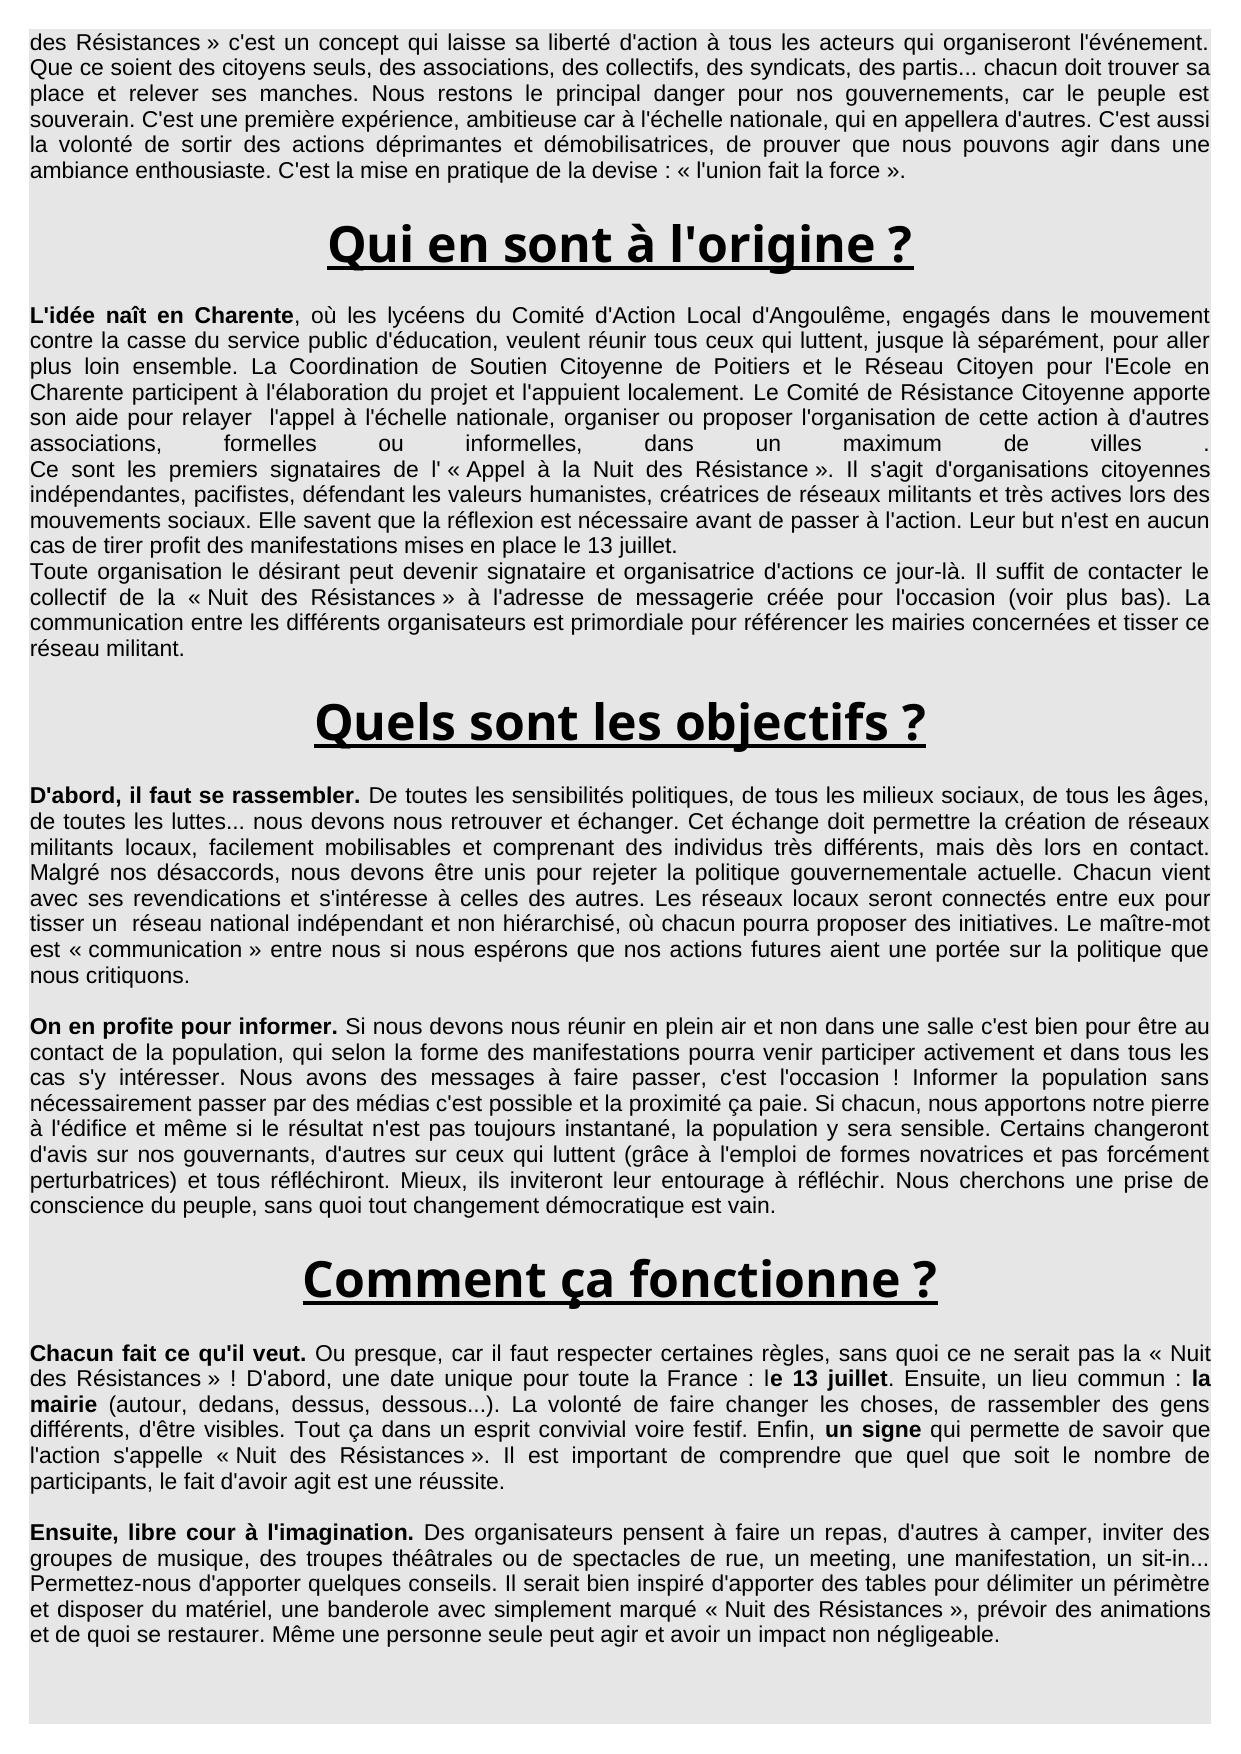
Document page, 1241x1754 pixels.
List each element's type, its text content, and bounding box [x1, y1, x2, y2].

text Quels sont les objectifs ? [29, 687, 1211, 755]
text Chacun fait ce qu'il veut. Ou presque, car il faut respecter certaines règles, sans quoi ce ne serait pas la « Nuit des Résistances » ! D'abord, une date unique pour toute la France : le 13 juillet. Ensuite, un lieu commun : la mairie (autour, dedans, dessus, dessous...). La volonté de faire changer les choses, de rassembler des gens différents, d'être visibles. Tout ça dans un esprit convivial voire festif. Enfin, un signe qui permette de savoir que l'action s'appelle « Nuit des Résistances ». Il est important de comprendre que quel que soit le nombre de participants, le fait d'avoir agit est une réussite. [29, 1340, 1211, 1494]
text L'idée naît en Charente, où les lycéens du Comité d'Action Local d'Angoulême, engagés dans le mouvement contre la casse du service public d'éducation, veulent réunir tous ceux qui luttent, jusque là séparément, pour aller plus loin ensemble. La Coordination de Soutien Citoyenne de Poitiers et le Réseau Citoyen pour l'Ecole en Charente participent à l'élaboration du projet et l'appuient localement. Le Comité de Résistance Citoyenne apporte son aide pour relayer l'appel à l'échelle nationale, organiser ou proposer l'organisation de cette action à d'autres associations, formelles ou informelles, dans un maximum de villes . Ce sont les premiers signataires de l' « Appel à la Nuit des Résistance ». Il s'agit d'organisations citoyennes indépendantes, pacifistes, défendant les valeurs humanistes, créatrices de réseaux militants et très actives lors des mouvements sociaux. Elle savent que la réflexion est nécessaire avant de passer à l'action. Leur but n'est en aucun cas de tirer profit des manifestations mises en place le 13 juillet. [29, 303, 1211, 559]
text Qui en sont à l'origine ? [29, 209, 1211, 277]
text Ensuite, libre cour à l'imagination. Des organisateurs pensent à faire un repas, d'autres à camper, inviter des groupes de musique, des troupes théâtrales ou de spectacles de rue, un meeting, une manifestation, un sit-in... Permettez-nous d'apporter quelques conseils. Il serait bien inspiré d'apporter des tables pour délimiter un périmètre et disposer du matériel, une banderole avec simplement marqué « Nuit des Résistances », prévoir des animations et de quoi se restaurer. Même une personne seule peut agir et avoir un impact non négligeable. [29, 1520, 1211, 1648]
text Toute organisation le désirant peut devenir signataire et organisatrice d'actions ce jour-là. Il suffit de contacter le collectif de la « Nuit des Résistances » à l'adresse de messagerie créée pour l'occasion (voir plus bas). La communication entre les différents organisateurs est primordiale pour référencer les mairies concernées et tisser ce réseau militant. [29, 559, 1211, 661]
text des Résistances » c'est un concept qui laisse sa liberté d'action à tous les acteurs qui organiseront l'événement. Que ce soient des citoyens seuls, des associations, des collectifs, des syndicats, des partis... chacun doit trouver sa place et relever ses manches. Nous restons le principal danger pour nos gouvernements, car le peuple est souverain. C'est une première expérience, ambitieuse car à l'échelle nationale, qui en appellera d'autres. C'est aussi la volonté de sortir des actions déprimantes et démobilisatrices, de prouver que nous pouvons agir dans une ambiance enthousiaste. C'est la mise en pratique de la devise : « l'union fait la force ». [29, 29, 1211, 183]
text On en profite pour informer. Si nous devons nous réunir en plein air et non dans une salle c'est bien pour être au contact de la population, qui selon la forme des manifestations pourra venir participer activement et dans tous les cas s'y intéresser. Nous avons des messages à faire passer, c'est l'occasion ! Informer la population sans nécessairement passer par des médias c'est possible et la proximité ça paie. Si chacun, nous apportons notre pierre à l'édifice et même si le résultat n'est pas toujours instantané, la population y sera sensible. Certains changeront d'avis sur nos gouvernants, d'autres sur ceux qui luttent (grâce à l'emploi de formes novatrices et pas forcément perturbatrices) et tous réfléchiront. Mieux, ils inviteront leur entourage à réfléchir. Nous cherchons une prise de conscience du peuple, sans quoi tout changement démocratique est vain. [29, 1014, 1211, 1219]
text Comment ça fonctionne ? [29, 1244, 1211, 1312]
text D'abord, il faut se rassembler. De toutes les sensibilités politiques, de tous les milieux sociaux, de tous les âges, de toutes les luttes... nous devons nous retrouver et échanger. Cet échange doit permettre la création de réseaux militants locaux, facilement mobilisables et comprenant des individus très différents, mais dès lors en contact. Malgré nos désaccords, nous devons être unis pour rejeter la politique gouvernementale actuelle. Chacun vient avec ses revendications et s'intéresse à celles des autres. Les réseaux locaux seront connectés entre eux pour tisser un réseau national indépendant et non hiérarchisé, où chacun pourra proposer des initiatives. Le maître-mot est « communication » entre nous si nous espérons que nos actions futures aient une portée sur la politique que nous critiquons. [29, 783, 1211, 988]
